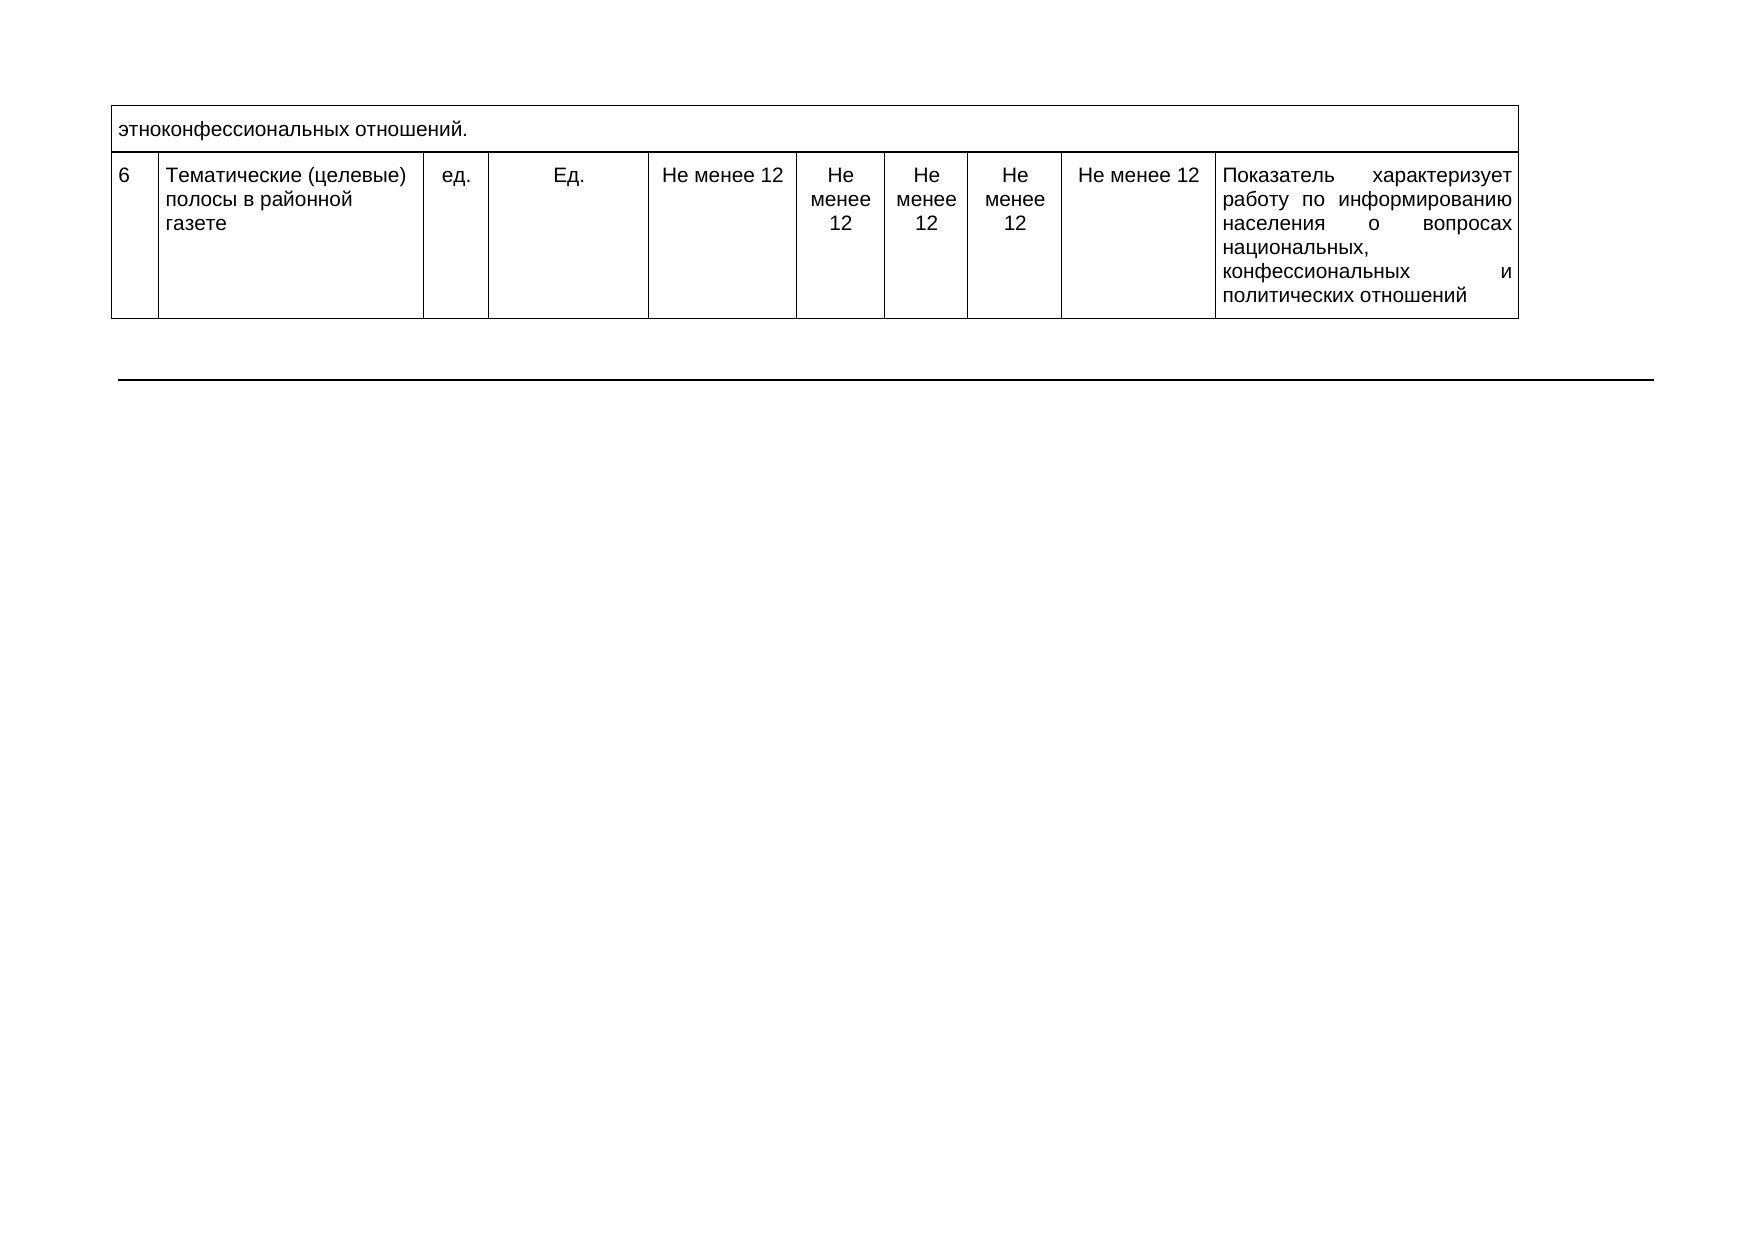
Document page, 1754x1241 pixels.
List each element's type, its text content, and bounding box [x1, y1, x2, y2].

table_cell Ед. [489, 153, 648, 317]
table_cell Не менее 12 [968, 153, 1061, 317]
table_cell этноконфессиональных отношений. [112, 106, 1518, 151]
table_cell 6 [112, 153, 158, 317]
table_cell ед. [424, 153, 488, 317]
table_cell Не менее 12 [885, 153, 967, 317]
table_cell Не менее 12 [1062, 153, 1215, 317]
table_cell Не менее 12 [649, 153, 796, 317]
table_cell Не менее 12 [797, 153, 884, 317]
table_cell Показатель характеризует работу по информированию населения о вопросах национальных, конфессиональных и политических отношений [1216, 153, 1518, 317]
table_cell Тематические (целевые) полосы в районной газете [159, 153, 423, 317]
